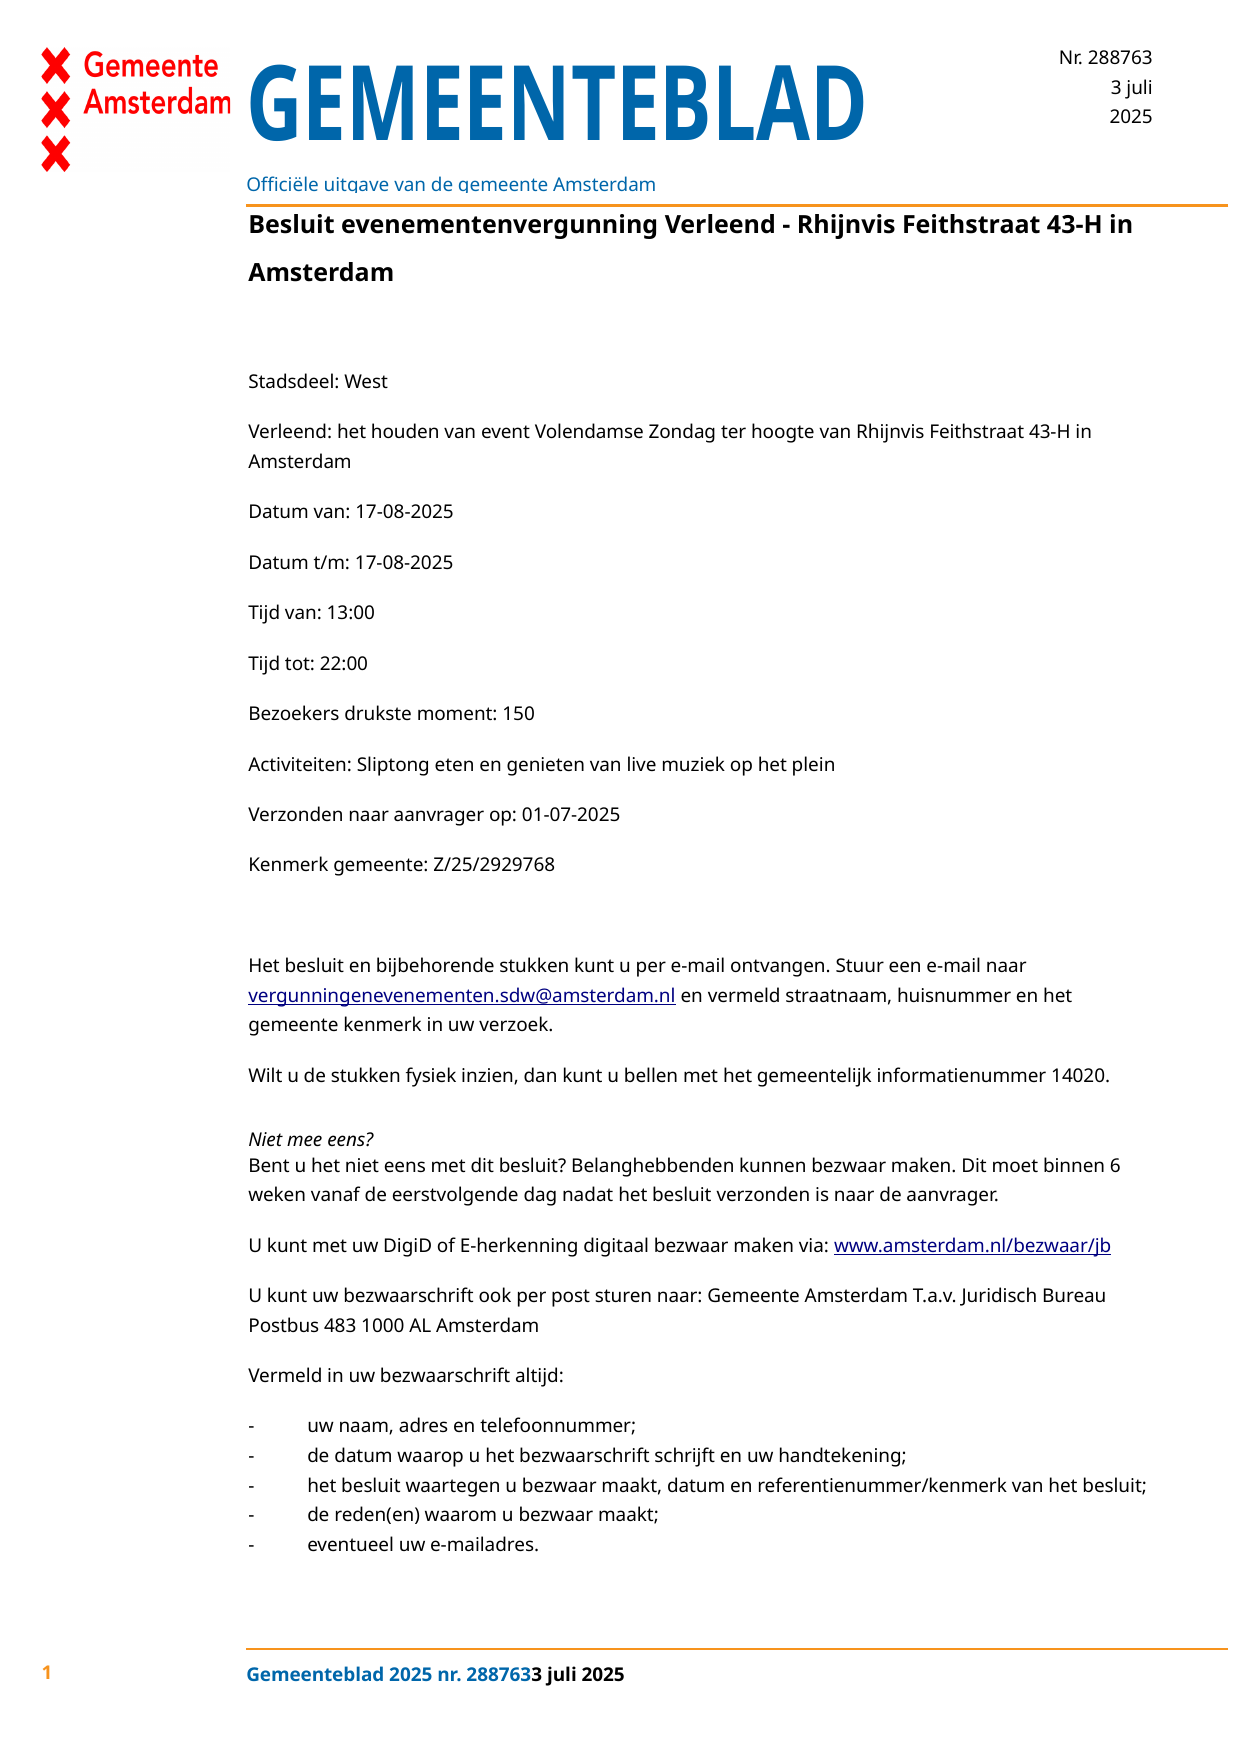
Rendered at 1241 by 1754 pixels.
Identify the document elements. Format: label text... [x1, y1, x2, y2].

text Wilt u de stukken fysiek inzien, dan kunt u bellen met het gemeentelijk informatienummer 14020. [248, 1062, 1152, 1088]
text Verzonden naar aanvrager op: 01-07-2025 [248, 801, 1152, 827]
text Bent u het niet eens met dit besluit? Belanghebbenden kunnen bezwaar maken. Dit moet binnen 6 weken vanaf de eerstvolgende dag nadat het besluit verzonden is naar de aanvrager. [248, 1152, 1152, 1207]
list uw naam, adres en telefoonnummer; [248, 1413, 1152, 1438]
list het besluit waartegen u bezwaar maakt, datum en referentienummer/kenmerk van het besluit; [248, 1472, 1152, 1497]
text Tijd tot: 22:00 [248, 650, 1152, 676]
text Vermeld in uw bezwaarschrift altijd: [248, 1362, 1152, 1388]
list de reden(en) waarom u bezwaar maakt; [248, 1501, 1152, 1527]
text Bezoekers drukste moment: 150 [248, 700, 1152, 726]
list eventueel uw e-mailadres. [248, 1531, 1152, 1557]
text Datum t/m: 17-08-2025 [248, 549, 1152, 575]
text U kunt uw bezwaarschrift ook per post sturen naar: Gemeente Amsterdam T.a.v. Juridisch Bureau Postbus 483 1000 AL Amsterdam [248, 1282, 1152, 1337]
text Niet mee eens? [248, 1126, 1152, 1152]
text Tijd van: 13:00 [248, 599, 1152, 625]
text U kunt met uw DigiD of E-herkenning digitaal bezwaar maken via: www.amsterdam.nl/bezwaar/jb [248, 1232, 1152, 1257]
text Kenmerk gemeente: Z/25/2929768 [248, 852, 1152, 877]
list de datum waarop u het bezwaarschrift schrijft en uw handtekening; [248, 1442, 1152, 1468]
picture [41, 47, 231, 172]
text Stadsdeel: West [248, 368, 1152, 394]
text Besluit evenementenvergunning Verleend - Rhijnvis Feithstraat 43-H in Amsterdam [248, 207, 1152, 288]
text Het besluit en bijbehorende stukken kunt u per e-mail ontvangen. Stuur een e-mail naar vergunningenevenementen.sdw@amsterdam.nl en vermeld straatnaam, huisnummer en het gemeente kenmerk in uw verzoek. [248, 952, 1152, 1037]
text Activiteiten: Sliptong eten en genieten van live muziek op het plein [248, 751, 1152, 777]
text Datum van: 17-08-2025 [248, 499, 1152, 524]
text Verleend: het houden van event Volendamse Zondag ter hoogte van Rhijnvis Feithstraat 43-H in Amsterdam [248, 419, 1152, 474]
